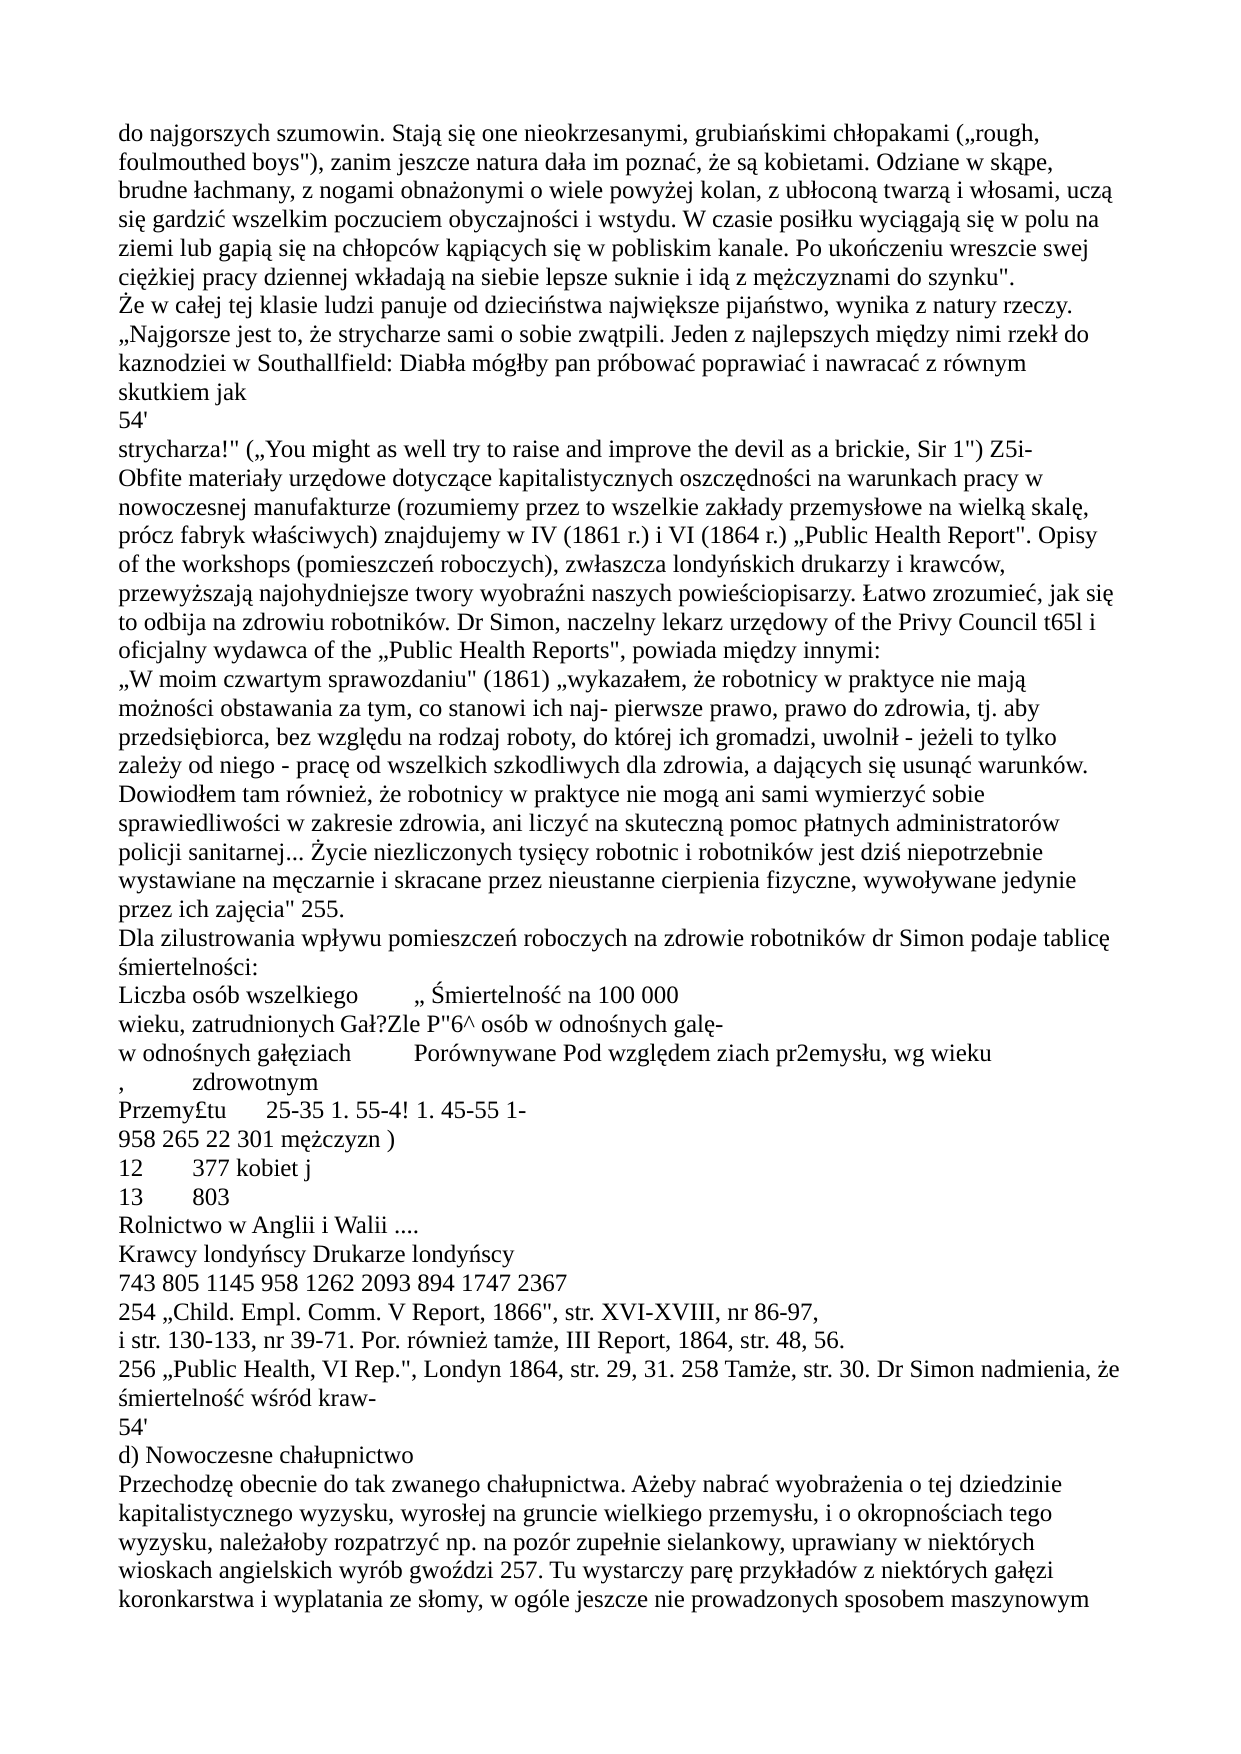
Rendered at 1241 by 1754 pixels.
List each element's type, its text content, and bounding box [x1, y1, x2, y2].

text 254 „Child. Empl. Comm. V Report, 1866", str. XVI-XVIII, nr 86-97, [118, 1297, 1122, 1326]
text wieku, zatrudnionych Gał?Zle P"6^ osób w odnośnych galę- [118, 1009, 1122, 1038]
text Liczba osób wszelkiego „ Śmiertelność na 100 000 [118, 981, 1122, 1009]
text Przechodzę obecnie do tak zwanego chałupnictwa. Ażeby nabrać wyobrażenia o tej dziedzinie kapitalistycznego wyzysku, wyrosłej na gruncie wielkiego przemysłu, i o okropnościach tego wyzysku, należałoby rozpatrzyć np. na pozór zupełnie sielankowy, uprawiany w niektórych wioskach angielskich wyrób gwoździ 257. Tu wystarczy parę przykładów z niektórych gałęzi koronkarstwa i wyplatania ze słomy, w ogóle jeszcze nie prowadzonych sposobem maszynowym [118, 1469, 1122, 1613]
text Rolnictwo w Anglii i Walii .... [118, 1211, 1122, 1239]
text , zdrowotnym [118, 1067, 1122, 1096]
text „Najgorsze jest to, że strycharze sami o sobie zwątpili. Jeden z najlepszych między nimi rzekł do kaznodziei w Southallfield: Diabła mógłby pan próbować poprawiać i nawracać z równym skutkiem jak [118, 319, 1122, 406]
text 256 „Public Health, VI Rep.", Londyn 1864, str. 29, 31. 258 Tamże, str. 30. Dr Simon nadmienia, że śmiertelność wśród kraw- [118, 1354, 1122, 1412]
text 54' [118, 406, 1122, 434]
text i str. 130-133, nr 39-71. Por. również tamże, III Report, 1864, str. 48, 56. [118, 1326, 1122, 1354]
text 958 265 22 301 mężczyzn ) [118, 1124, 1122, 1153]
text d) Nowoczesne chałupnictwo [118, 1441, 1122, 1469]
text 743 805 1145 958 1262 2093 894 1747 2367 [118, 1268, 1122, 1297]
text Krawcy londyńscy Drukarze londyńscy [118, 1239, 1122, 1268]
text w odnośnych gałęziach Porównywane Pod względem ziach pr2emysłu, wg wieku [118, 1038, 1122, 1067]
text Przemy£tu 25-35 1. 55-4! 1. 45-55 1- [118, 1096, 1122, 1124]
text Dla zilustrowania wpływu pomieszczeń roboczych na zdrowie robotników dr Simon podaje tablicę śmiertelności: [118, 923, 1122, 981]
text do najgorszych szumowin. Stają się one nieokrzesanymi, grubiańskimi chłopakami („rough, foulmouthed boys"), zanim jeszcze natura dała im poznać, że są kobietami. Odziane w skąpe, brudne łachmany, z nogami obnażonymi o wiele powyżej kolan, z ubłoconą twarzą i włosami, uczą się gardzić wszelkim poczuciem obyczajności i wstydu. W czasie posiłku wyciągają się w polu na ziemi lub gapią się na chłopców kąpiących się w pobliskim kanale. Po ukończeniu wreszcie swej ciężkiej pracy dziennej wkładają na siebie lepsze suknie i idą z mężczyznami do szynku". [118, 118, 1122, 291]
text Obfite materiały urzędowe dotyczące kapitalistycznych oszczędności na warunkach pracy w nowoczesnej manufakturze (rozumiemy przez to wszelkie zakłady przemysłowe na wielką skalę, prócz fabryk właściwych) znajdujemy w IV (1861 r.) i VI (1864 r.) „Public Health Report". Opisy of the workshops (pomieszczeń roboczych), zwłaszcza londyńskich drukarzy i krawców, przewyższają najohydniejsze twory wyobraźni naszych powieściopisarzy. Łatwo zrozumieć, jak się to odbija na zdrowiu robotników. Dr Simon, naczelny lekarz urzędowy of the Privy Council t65l i oficjalny wydawca of the „Public Health Reports", powiada między innymi: [118, 463, 1122, 664]
text 54' [118, 1412, 1122, 1441]
text strycharza!" („You might as well try to raise and improve the devil as a brickie, Sir 1") Z5i- [118, 434, 1122, 463]
text Że w całej tej klasie ludzi panuje od dzieciństwa największe pijaństwo, wynika z natury rzeczy. [118, 291, 1122, 319]
text 12 377 kobiet j [118, 1153, 1122, 1182]
text 13 803 [118, 1182, 1122, 1211]
text „W moim czwartym sprawozdaniu" (1861) „wykazałem, że robotnicy w praktyce nie mają możności obstawania za tym, co stanowi ich naj- pierwsze prawo, prawo do zdrowia, tj. aby przedsiębiorca, bez względu na rodzaj roboty, do której ich gromadzi, uwolnił - jeżeli to tylko zależy od niego - pracę od wszelkich szkodliwych dla zdrowia, a dających się usunąć warunków. Dowiodłem tam również, że robotnicy w praktyce nie mogą ani sami wymierzyć sobie sprawiedliwości w zakresie zdrowia, ani liczyć na skuteczną pomoc płatnych administratorów policji sanitarnej... Życie niezliczonych tysięcy robotnic i robotników jest dziś niepotrzebnie wystawiane na męczarnie i skracane przez nieustanne cierpienia fizyczne, wywoływane jedynie przez ich zajęcia" 255. [118, 664, 1122, 923]
